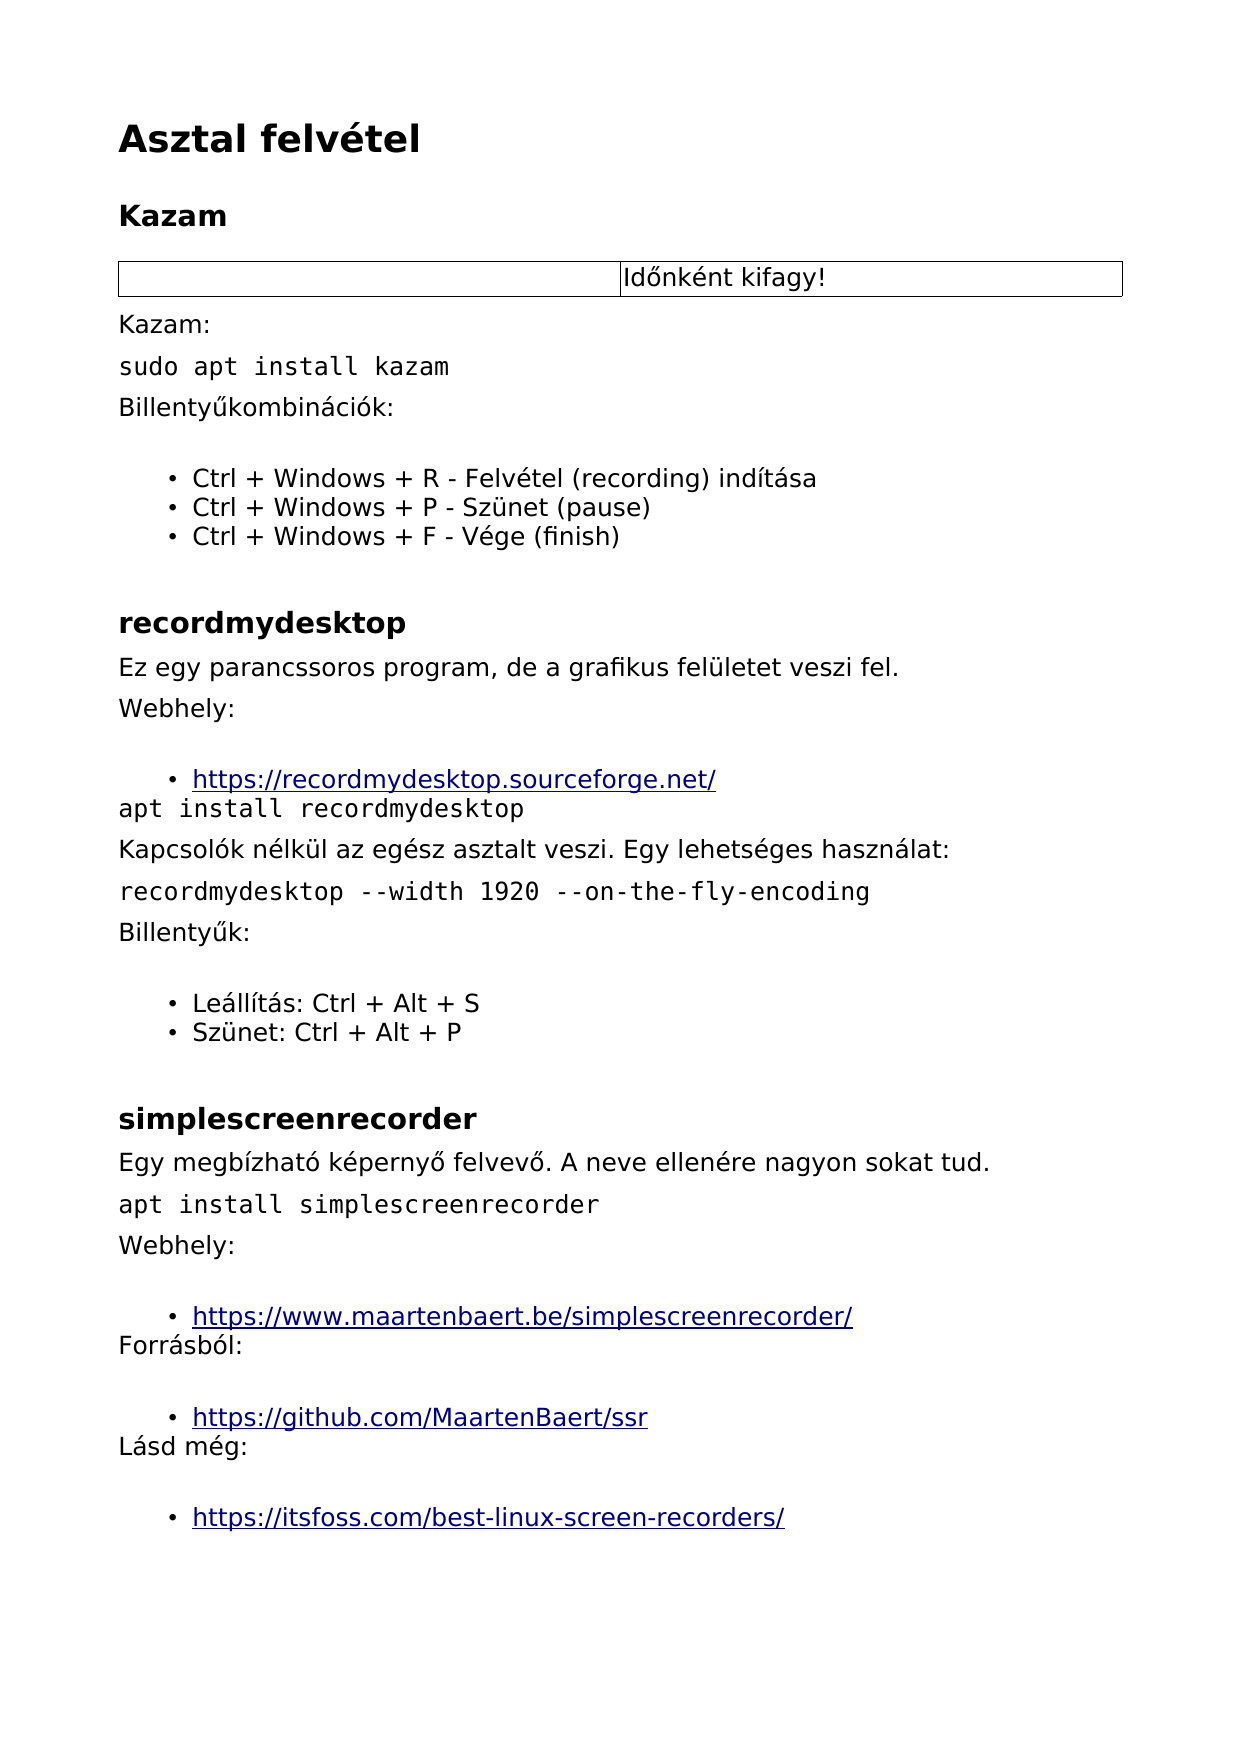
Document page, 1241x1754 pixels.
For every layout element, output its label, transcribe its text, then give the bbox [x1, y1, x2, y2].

text Webhely: [118, 694, 1122, 723]
subtitle Kazam [118, 199, 1122, 233]
text apt install recordmydesktop [118, 795, 1122, 824]
list Szünet: Ctrl + Alt + P [177, 1018, 1122, 1048]
text Lásd még: [118, 1432, 1122, 1461]
text Webhely: [118, 1231, 1122, 1260]
text sudo apt install kazam [118, 352, 1122, 381]
list Leállítás: Ctrl + Alt + S [177, 989, 1122, 1018]
text Kapcsolók nélkül az egész asztalt veszi. Egy lehetséges használat: [118, 836, 1122, 865]
list https://github.com/MaartenBaert/ssr [177, 1403, 1122, 1432]
list Ctrl + Windows + P - Szünet (pause) [177, 493, 1122, 523]
subtitle Asztal felvétel [118, 118, 1122, 162]
subtitle simplescreenrecorder [118, 1102, 1122, 1136]
text Ez egy parancssoros program, de a grafikus felületet veszi fel. [118, 653, 1122, 682]
list Ctrl + Windows + R - Felvétel (recording) indítása [177, 464, 1122, 493]
list https://recordmydesktop.sourceforge.net/ [177, 766, 1122, 795]
list Ctrl + Windows + F - Vége (finish) [177, 523, 1122, 552]
text Billentyűkombinációk: [118, 393, 1122, 422]
text Forrásból: [118, 1332, 1122, 1361]
text apt install simplescreenrecorder [118, 1190, 1122, 1219]
text Billentyűk: [118, 918, 1122, 947]
text Egy megbízható képernyő felvevő. A neve ellenére nagyon sokat tud. [118, 1149, 1122, 1178]
subtitle recordmydesktop [118, 606, 1122, 640]
table_header Időnként kifagy! [621, 262, 1122, 296]
text Kazam: [118, 311, 1122, 340]
text recordmydesktop --width 1920 --on-the-fly-encoding [118, 877, 1122, 906]
table_header [119, 262, 620, 296]
list https://www.maartenbaert.be/simplescreenrecorder/ [177, 1302, 1122, 1332]
list https://itsfoss.com/best-linux-screen-recorders/ [177, 1503, 1122, 1532]
